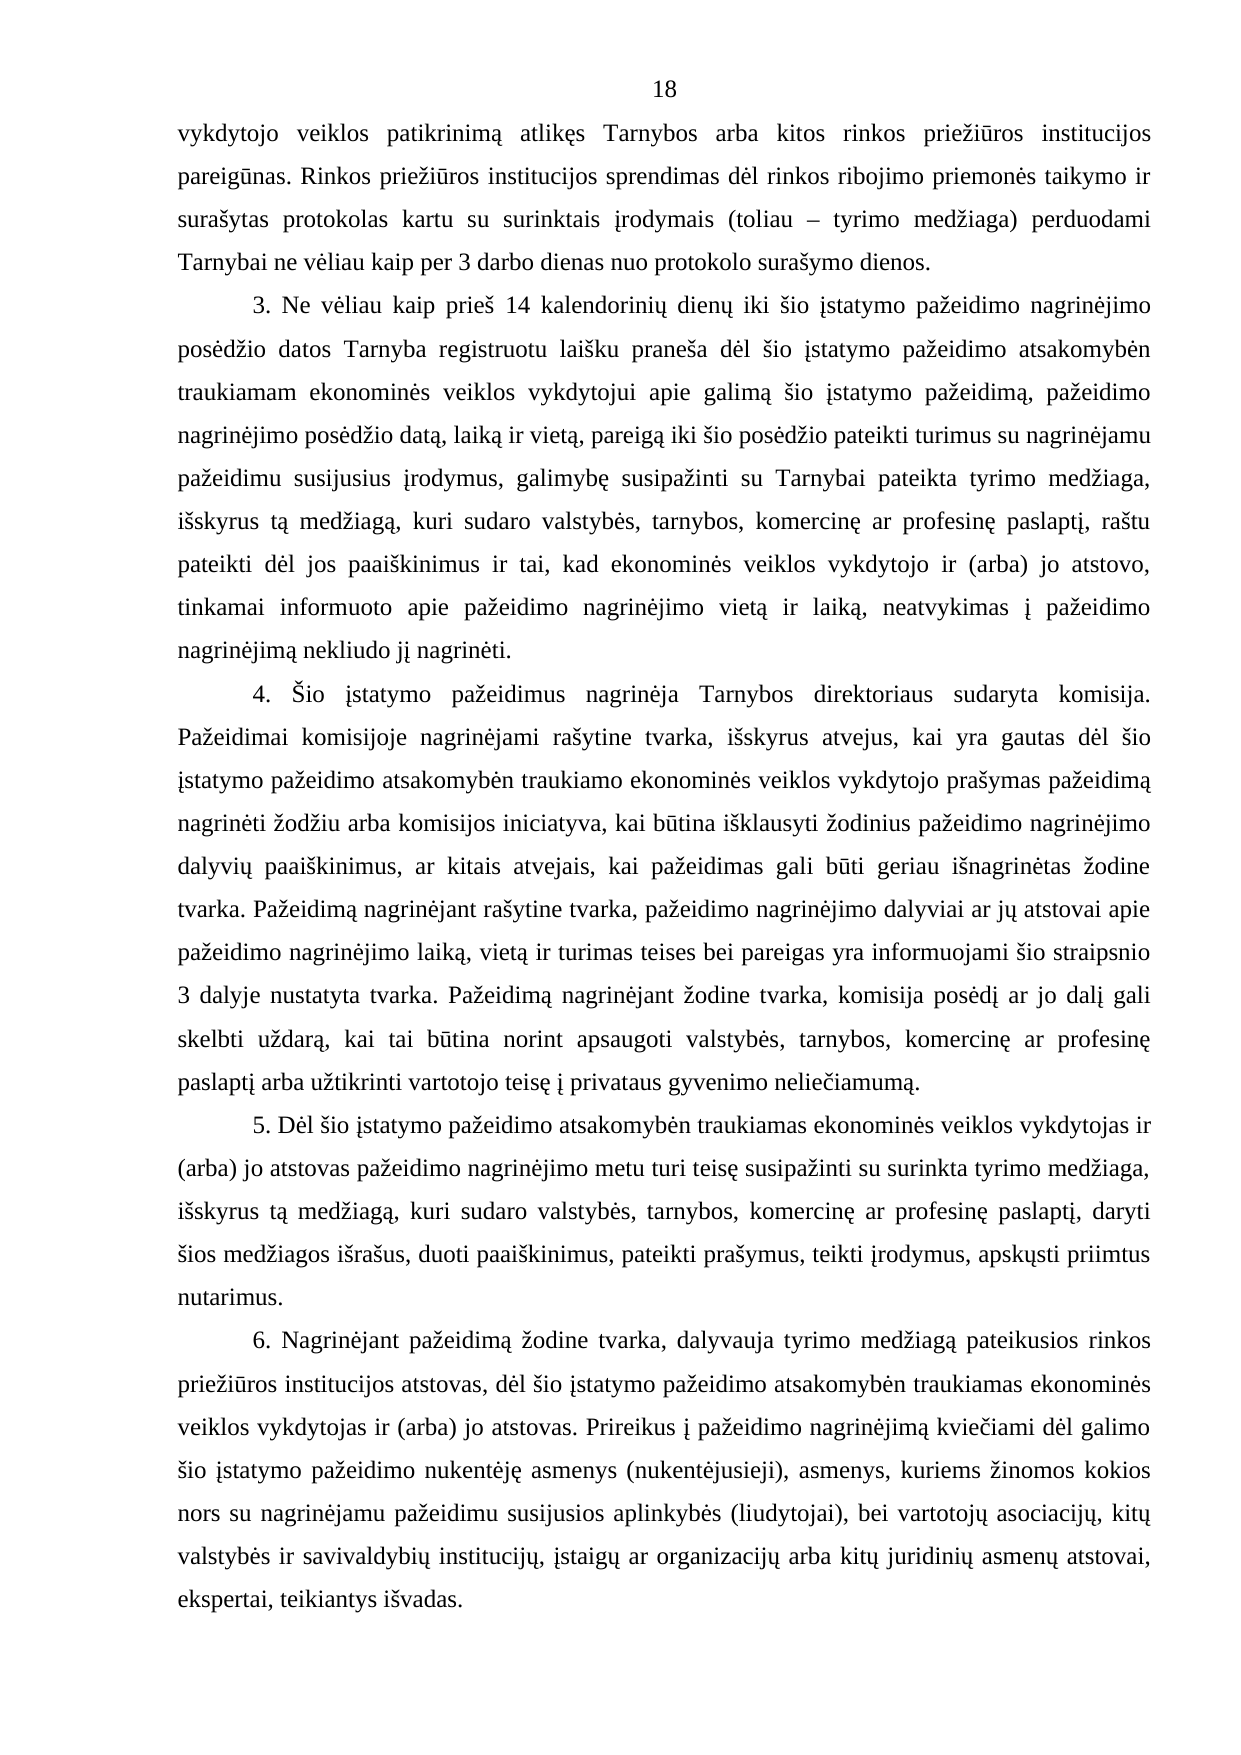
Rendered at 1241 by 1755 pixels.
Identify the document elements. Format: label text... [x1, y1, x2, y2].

text 3. Ne vėliau kaip prieš 14 kalendorinių dienų iki šio įstatymo pažeidimo nagrinėjimo posėdžio datos Tarnyba registruotu laišku praneša dėl šio įstatymo pažeidimo atsakomybėn traukiamam ekonominės veiklos vykdytojui apie galimą šio įstatymo pažeidimą, pažeidimo nagrinėjimo posėdžio datą, laiką ir vietą, pareigą iki šio posėdžio pateikti turimus su nagrinėjamu pažeidimu susijusius įrodymus, galimybę susipažinti su Tarnybai pateikta tyrimo medžiaga, išskyrus tą medžiagą, kuri sudaro valstybės, tarnybos, komercinę ar profesinę paslaptį, raštu pateikti dėl jos paaiškinimus ir tai, kad ekonominės veiklos vykdytojo ir (arba) jo atstovo, tinkamai informuoto apie pažeidimo nagrinėjimo vietą ir laiką, neatvykimas į pažeidimo nagrinėjimą nekliudo jį nagrinėti. [177, 291, 1152, 664]
text 4. Šio įstatymo pažeidimus nagrinėja Tarnybos direktoriaus sudaryta komisija. Pažeidimai komisijoje nagrinėjami rašytine tvarka, išskyrus atvejus, kai yra gautas dėl šio įstatymo pažeidimo atsakomybėn traukiamo ekonominės veiklos vykdytojo prašymas pažeidimą nagrinėti žodžiu arba komisijos iniciatyva, kai būtina išklausyti žodinius pažeidimo nagrinėjimo dalyvių paaiškinimus, ar kitais atvejais, kai pažeidimas gali būti geriau išnagrinėtas žodine tvarka. Pažeidimą nagrinėjant rašytine tvarka, pažeidimo nagrinėjimo dalyviai ar jų atstovai apie pažeidimo nagrinėjimo laiką, vietą ir turimas teises bei pareigas yra informuojami šio straipsnio 3 dalyje nustatyta tvarka. Pažeidimą nagrinėjant žodine tvarka, komisija posėdį ar jo dalį gali skelbti uždarą, kai tai būtina norint apsaugoti valstybės, tarnybos, komercinę ar profesinę paslaptį arba užtikrinti vartotojo teisę į privataus gyvenimo neliečiamumą. [177, 679, 1152, 1096]
text 5. Dėl šio įstatymo pažeidimo atsakomybėn traukiamas ekonominės veiklos vykdytojas ir (arba) jo atstovas pažeidimo nagrinėjimo metu turi teisę susipažinti su surinkta tyrimo medžiaga, išskyrus tą medžiagą, kuri sudaro valstybės, tarnybos, komercinę ar profesinę paslaptį, daryti šios medžiagos išrašus, duoti paaiškinimus, pateikti prašymus, teikti įrodymus, apskųsti priimtus nutarimus. [177, 1110, 1152, 1311]
text vykdytojo veiklos patikrinimą atlikęs Tarnybos arba kitos rinkos priežiūros institucijos pareigūnas. Rinkos priežiūros institucijos sprendimas dėl rinkos ribojimo priemonės taikymo ir surašytas protokolas kartu su surinktais įrodymais (toliau – tyrimo medžiaga) perduodami Tarnybai ne vėliau kaip per 3 darbo dienas nuo protokolo surašymo dienos. [177, 118, 1152, 276]
text 6. Nagrinėjant pažeidimą žodine tvarka, dalyvauja tyrimo medžiagą pateikusios rinkos priežiūros institucijos atstovas, dėl šio įstatymo pažeidimo atsakomybėn traukiamas ekonominės veiklos vykdytojas ir (arba) jo atstovas. Prireikus į pažeidimo nagrinėjimą kviečiami dėl galimo šio įstatymo pažeidimo nukentėję asmenys (nukentėjusieji), asmenys, kuriems žinomos kokios nors su nagrinėjamu pažeidimu susijusios aplinkybės (liudytojai), bei vartotojų asociacijų, kitų valstybės ir savivaldybių institucijų, įstaigų ar organizacijų arba kitų juridinių asmenų atstovai, ekspertai, teikiantys išvadas. [177, 1326, 1152, 1613]
